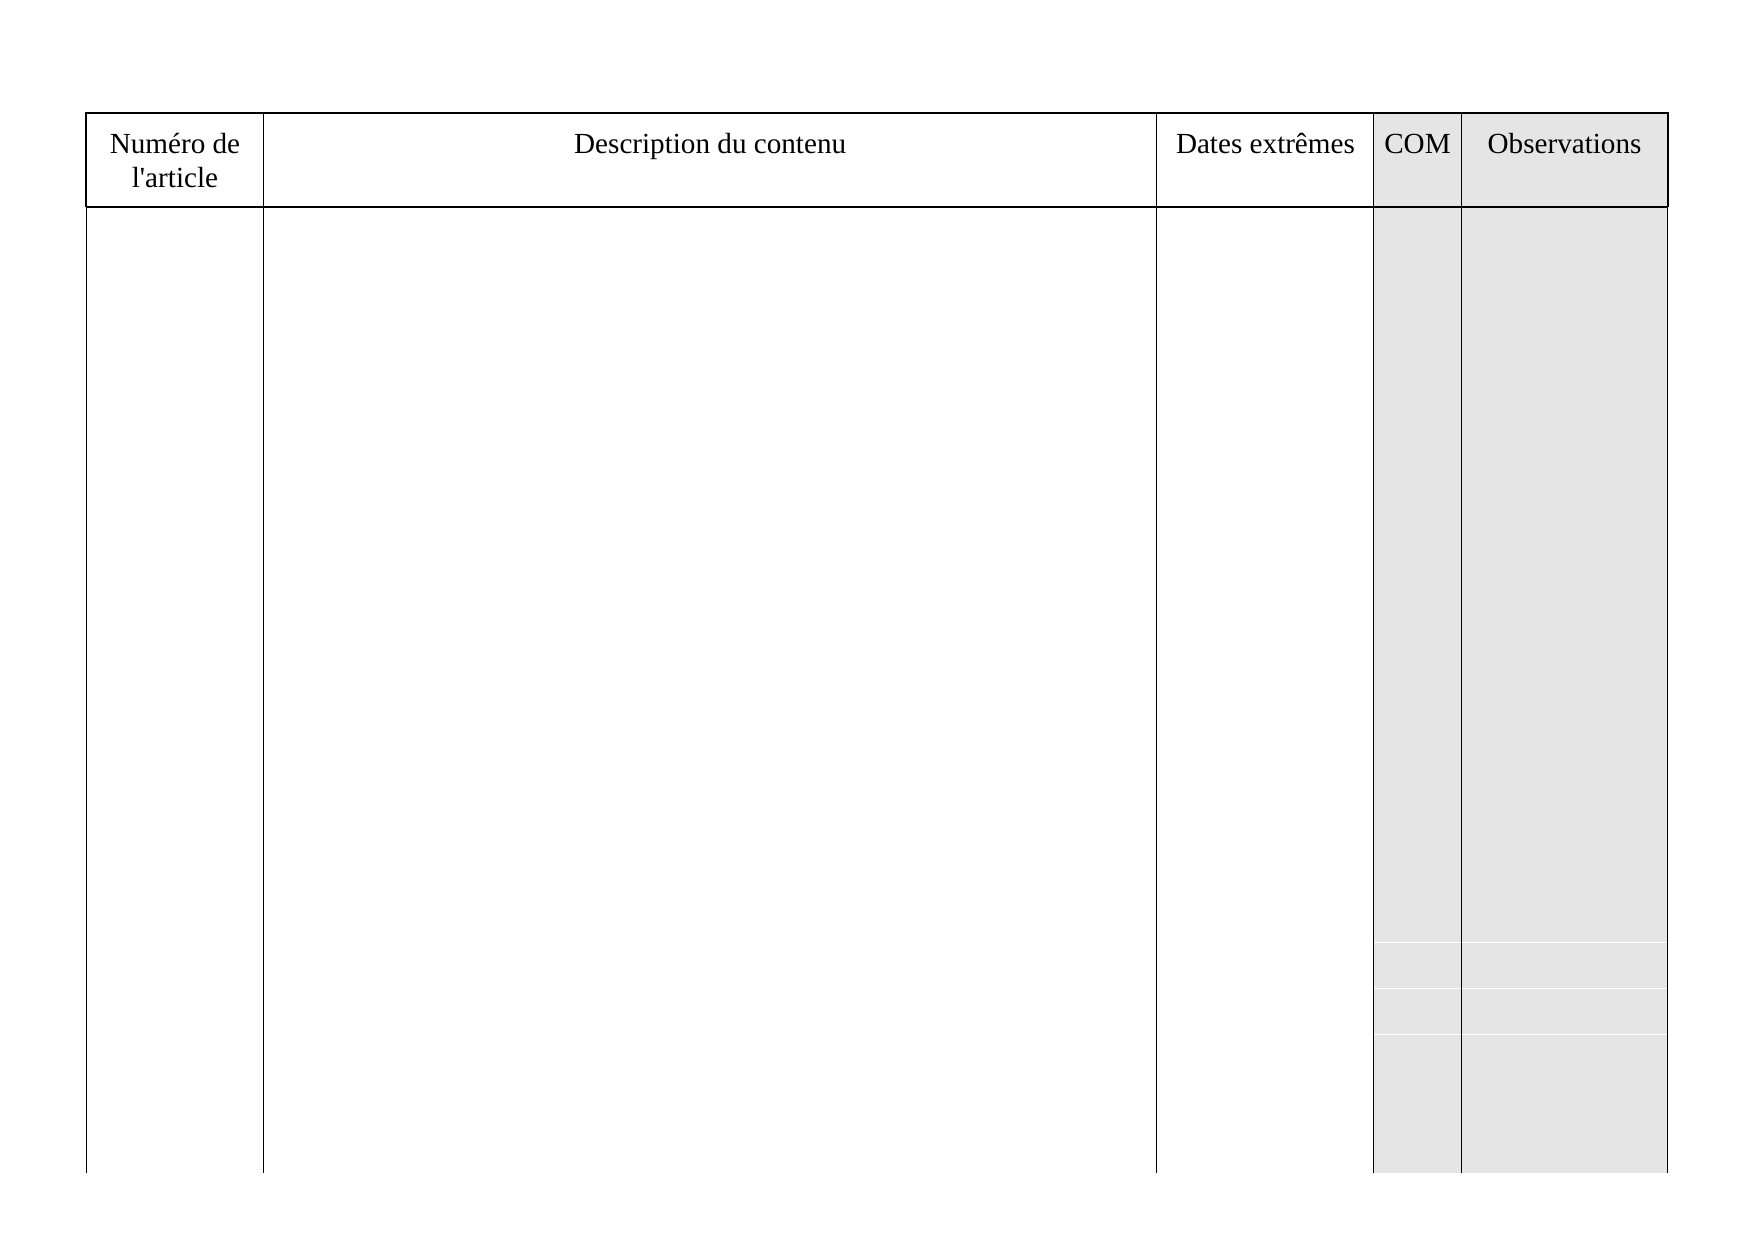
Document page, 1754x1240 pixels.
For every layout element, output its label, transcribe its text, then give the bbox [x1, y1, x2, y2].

table_cell [264, 666, 1156, 712]
table_cell [1462, 1127, 1667, 1173]
table_cell [264, 1127, 1156, 1173]
table_cell [87, 1127, 263, 1173]
table_cell [1157, 344, 1373, 390]
table_cell [87, 208, 263, 252]
table_cell [264, 208, 1156, 252]
table_cell [1374, 208, 1461, 252]
table_cell [1374, 1081, 1461, 1127]
table_cell [1462, 528, 1667, 574]
table_cell [1157, 436, 1373, 482]
table_cell [87, 804, 263, 850]
table_cell [1462, 989, 1667, 1034]
table_cell [1462, 1035, 1667, 1081]
table_cell [1374, 620, 1461, 666]
table_cell [87, 482, 263, 528]
table_cell [1462, 344, 1667, 390]
table_cell [1374, 804, 1461, 850]
table_cell [264, 298, 1156, 344]
table_cell [1374, 252, 1461, 298]
table_cell [264, 989, 1156, 1034]
table_cell [1157, 390, 1373, 436]
table_cell [1157, 1081, 1373, 1127]
table_cell [264, 943, 1156, 988]
table_cell [1374, 1035, 1461, 1081]
table_cell [87, 252, 263, 298]
table_cell [1157, 574, 1373, 620]
table_cell [264, 482, 1156, 528]
table_cell [1374, 758, 1461, 804]
table_cell [1462, 574, 1667, 620]
table_cell [1157, 208, 1373, 252]
table_cell [1157, 943, 1373, 988]
table_cell [87, 344, 263, 390]
table_cell [1157, 850, 1373, 896]
table_cell [1462, 943, 1667, 988]
table_cell [87, 758, 263, 804]
table_cell [1374, 666, 1461, 712]
table_cell [1462, 482, 1667, 528]
table_cell [1157, 620, 1373, 666]
table_cell [87, 850, 263, 896]
table_cell [1374, 436, 1461, 482]
table_cell [1157, 252, 1373, 298]
table_cell [1462, 850, 1667, 896]
table_cell [87, 574, 263, 620]
table_cell [87, 620, 263, 666]
table_cell [1462, 298, 1667, 344]
table_cell [1374, 989, 1461, 1034]
table_cell [264, 758, 1156, 804]
table_cell [1374, 943, 1461, 988]
table_cell [87, 390, 263, 436]
table_cell [1462, 208, 1667, 252]
table_cell [87, 943, 263, 988]
table_cell [264, 528, 1156, 574]
table_cell [1374, 896, 1461, 942]
table_cell [1462, 1081, 1667, 1127]
table_cell [1157, 712, 1373, 758]
table_cell [1157, 482, 1373, 528]
table_cell [1374, 712, 1461, 758]
table_cell [1374, 528, 1461, 574]
table_cell [1157, 758, 1373, 804]
table_header Description du contenu [264, 114, 1156, 206]
table_cell [87, 1081, 263, 1127]
table_cell [264, 344, 1156, 390]
table_cell [87, 436, 263, 482]
table_cell [87, 896, 263, 942]
table_cell [1462, 896, 1667, 942]
table_cell [264, 804, 1156, 850]
table_cell [87, 528, 263, 574]
table_cell [264, 620, 1156, 666]
table_header Observations [1462, 114, 1667, 206]
table_cell [87, 712, 263, 758]
table_cell [264, 252, 1156, 298]
table_cell [87, 989, 263, 1034]
table_cell [1374, 390, 1461, 436]
table_cell [1462, 436, 1667, 482]
table_cell [1157, 666, 1373, 712]
table_cell [1374, 482, 1461, 528]
table_cell [1462, 712, 1667, 758]
table_cell [264, 1035, 1156, 1081]
table_cell [1462, 620, 1667, 666]
table_cell [1374, 344, 1461, 390]
table_cell [264, 574, 1156, 620]
table_cell [1157, 989, 1373, 1034]
table_cell [87, 298, 263, 344]
table_cell [1462, 666, 1667, 712]
table_cell [264, 436, 1156, 482]
table_cell [87, 1035, 263, 1081]
table_cell [1157, 298, 1373, 344]
table_cell [264, 896, 1156, 942]
table_header Numéro de l'article [87, 114, 263, 206]
table_header COM [1374, 114, 1461, 206]
table_cell [1462, 390, 1667, 436]
table_cell [1157, 1127, 1373, 1173]
table_cell [1374, 850, 1461, 896]
table_cell [1374, 298, 1461, 344]
table_cell [1157, 804, 1373, 850]
table_cell [1462, 252, 1667, 298]
table_cell [1157, 528, 1373, 574]
table_cell [264, 850, 1156, 896]
table_cell [1374, 1127, 1461, 1173]
table_cell [1157, 896, 1373, 942]
table_cell [1462, 804, 1667, 850]
table_header Dates extrêmes [1157, 114, 1373, 206]
table_cell [264, 1081, 1156, 1127]
table_cell [1462, 758, 1667, 804]
table_cell [1374, 574, 1461, 620]
table_cell [87, 666, 263, 712]
table_cell [264, 712, 1156, 758]
table_cell [1157, 1035, 1373, 1081]
table_cell [264, 390, 1156, 436]
